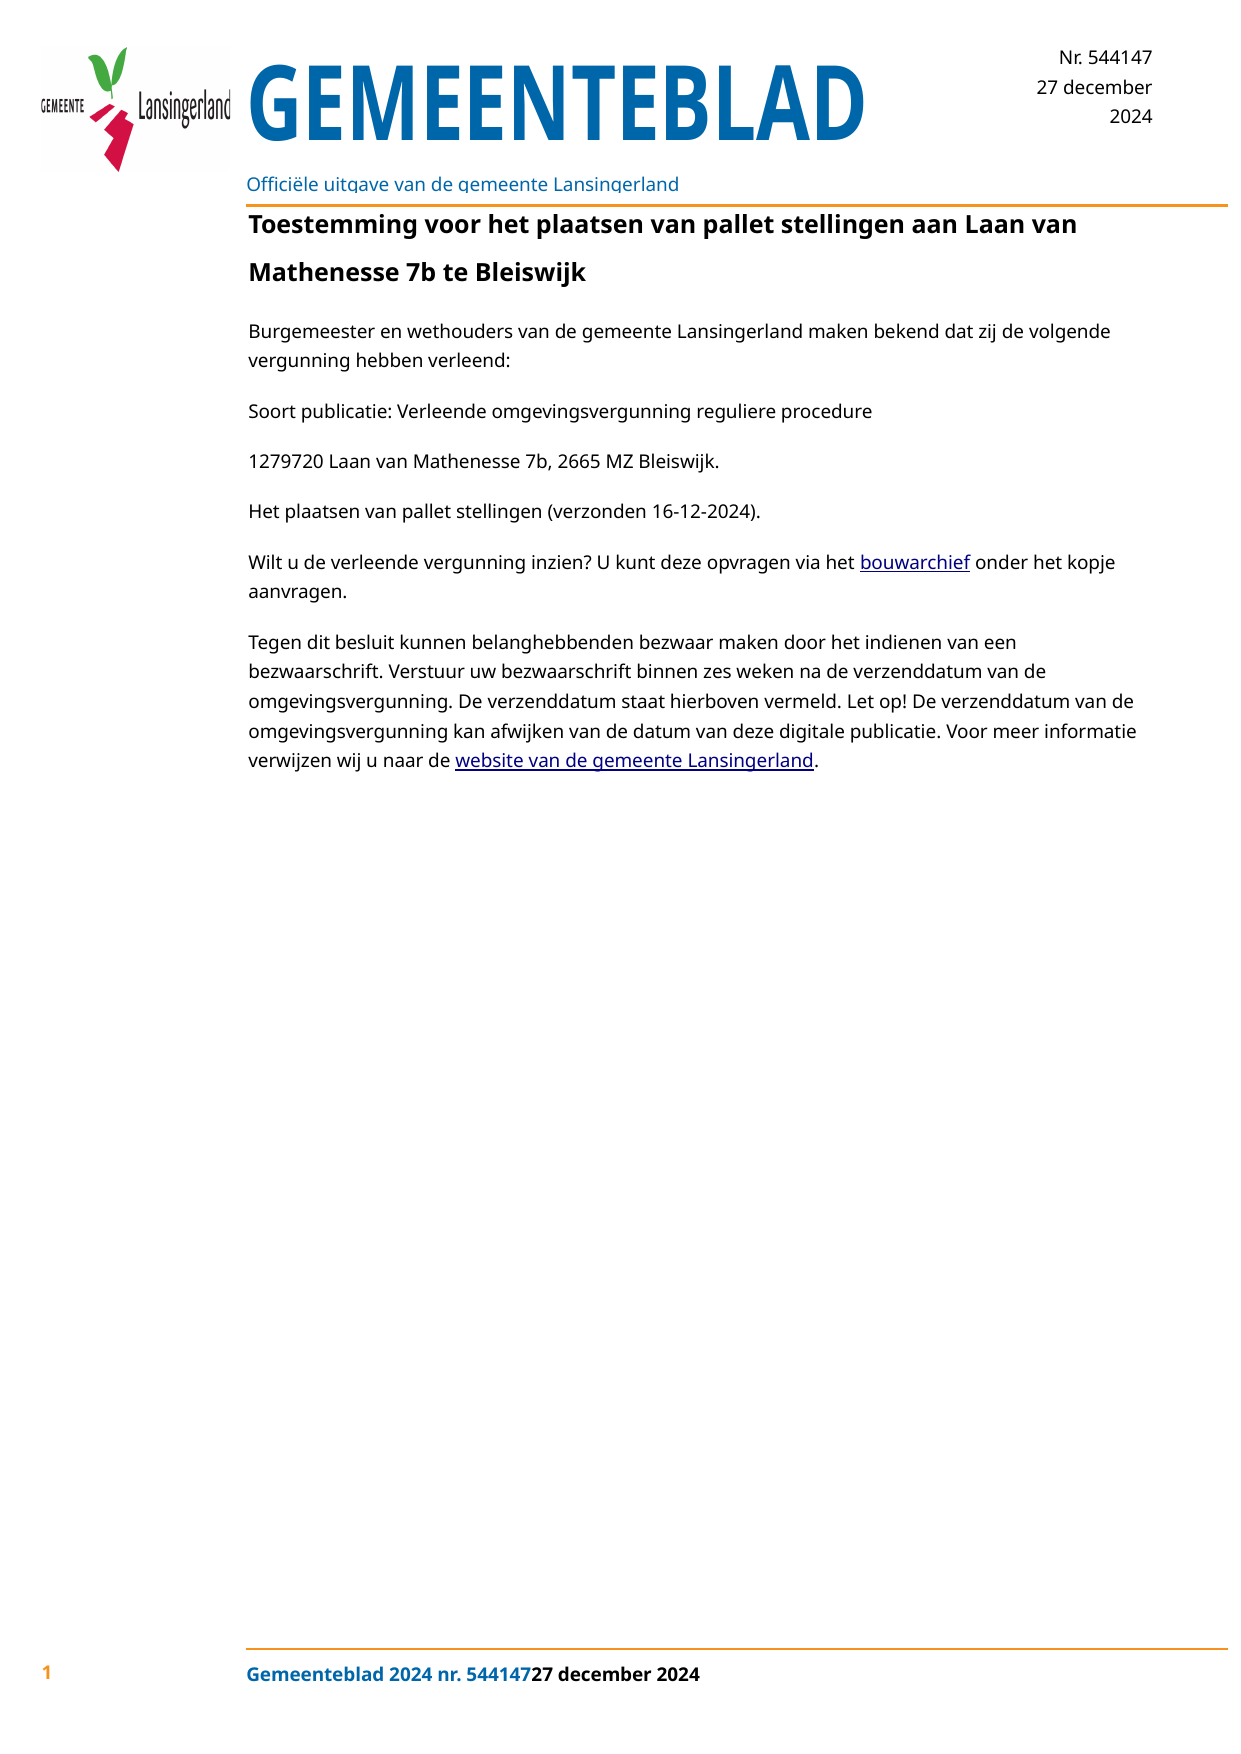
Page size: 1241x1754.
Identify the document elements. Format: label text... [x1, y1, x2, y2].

text Tegen dit besluit kunnen belanghebbenden bezwaar maken door het indienen van een bezwaarschrift. Verstuur uw bezwaarschrift binnen zes weken na de verzenddatum van de omgevingsvergunning. De verzenddatum staat hierboven vermeld. Let op! De verzenddatum van de omgevingsvergunning kan afwijken van de datum van deze digitale publicatie. Voor meer informatie verwijzen wij u naar de website van de gemeente Lansingerland. [248, 629, 1152, 773]
text Het plaatsen van pallet stellingen (verzonden 16-12-2024). [248, 499, 1152, 524]
text Wilt u de verleende vergunning inzien? U kunt deze opvragen via het bouwarchief onder het kopje aanvragen. [248, 549, 1152, 604]
text Toestemming voor het plaatsen van pallet stellingen aan Laan van Mathenesse 7b te Bleiswijk [248, 207, 1152, 288]
text Soort publicatie: Verleende omgevingsvergunning reguliere procedure [248, 398, 1152, 424]
picture [41, 47, 231, 172]
text Burgemeester en wethouders van de gemeente Lansingerland maken bekend dat zij de volgende vergunning hebben verleend: [248, 318, 1152, 373]
text 1279720 Laan van Mathenesse 7b, 2665 MZ Bleiswijk. [248, 448, 1152, 474]
